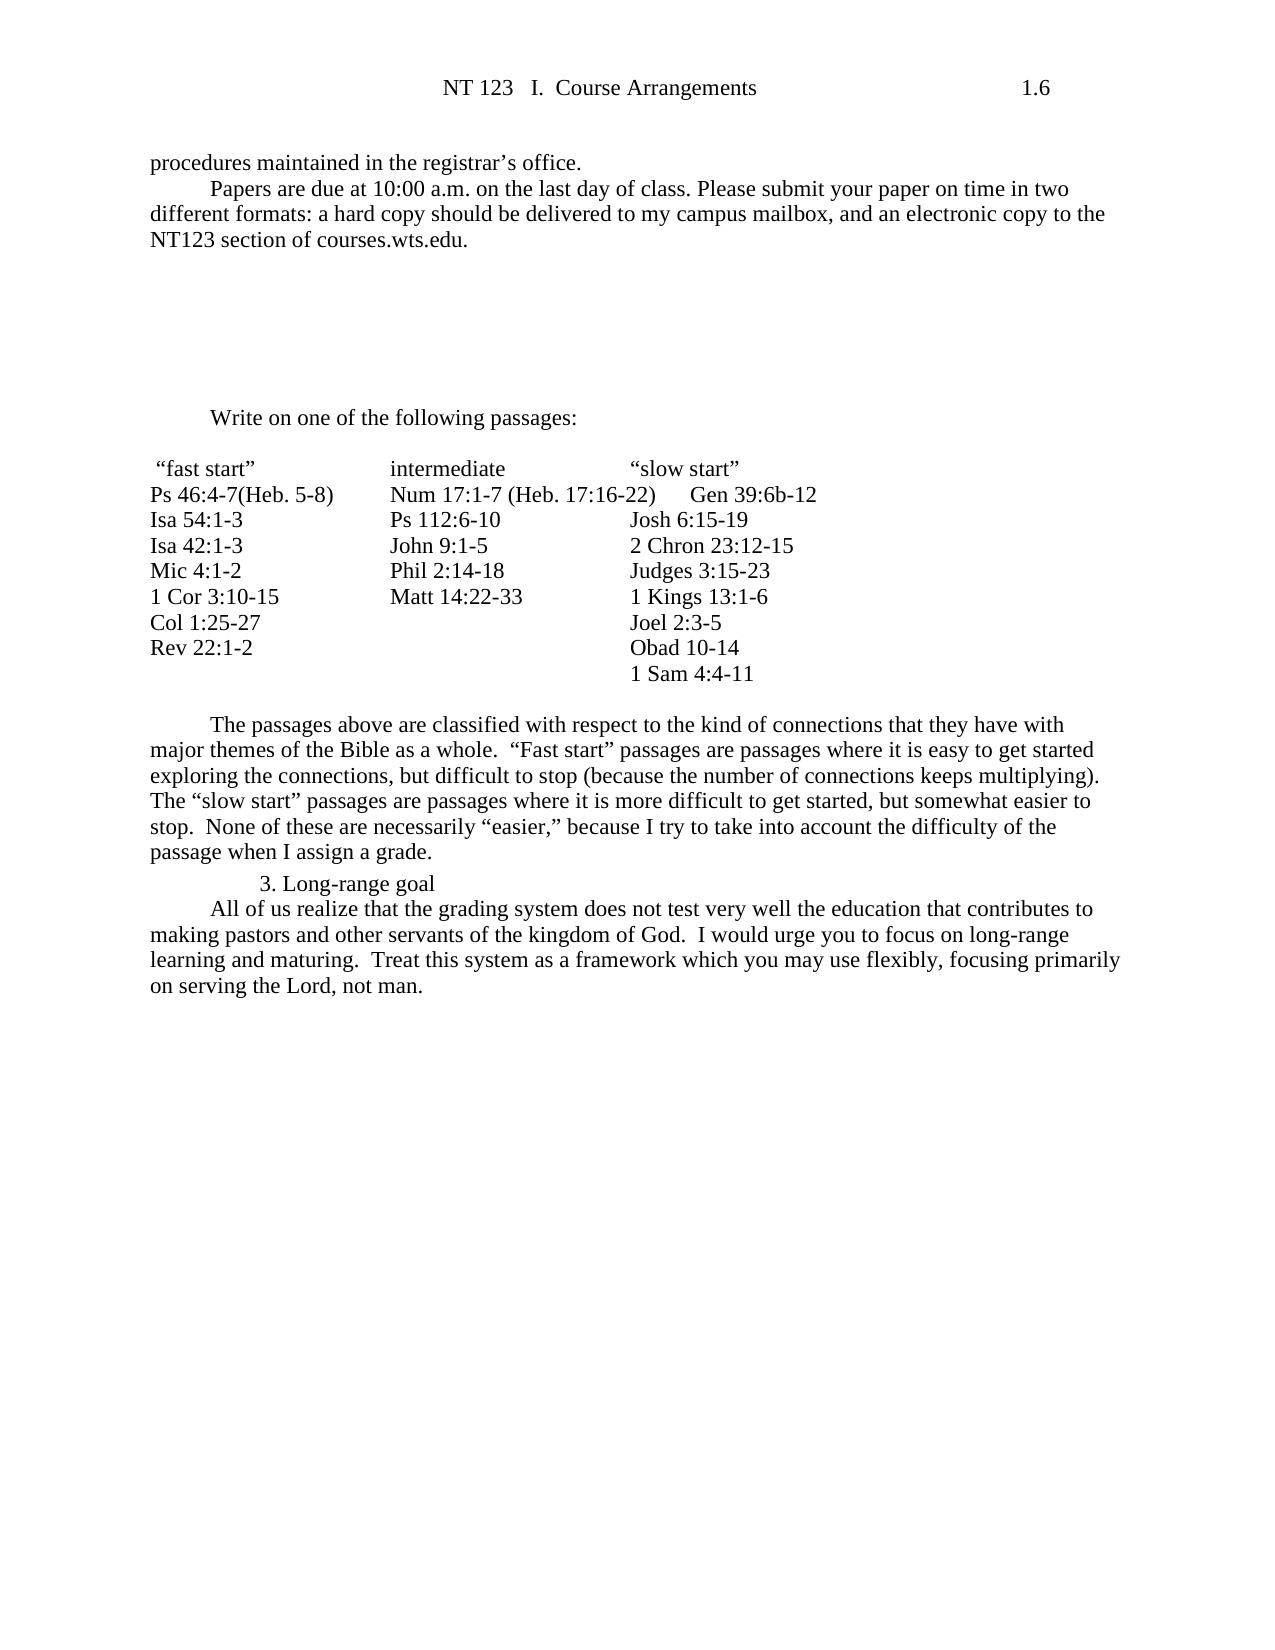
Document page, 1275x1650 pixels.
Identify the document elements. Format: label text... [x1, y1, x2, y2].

text 1 Cor 3:10-15 Matt 14:22-33 1 Kings 13:1-6 [150, 584, 1125, 609]
text Write on one of the following passages: [150, 405, 1125, 431]
text All of us realize that the grading system does not test very well the education that contributes to making pastors and other servants of the kingdom of God. I would urge you to focus on long-range learning and maturing. Treat this system as a framework which you may use flexibly, focusing primarily on serving the Lord, not man. [150, 896, 1125, 998]
text Ps 46:4-7(Heb. 5-8) Num 17:1-7 (Heb. 17:16-22) Gen 39:6b-12 [150, 482, 1125, 507]
text Papers are due at 10:00 a.m. on the last day of class. Please submit your paper on time in two different formats: a hard copy should be delivered to my campus mailbox, and an electronic copy to the NT123 section of courses.wts.edu. [150, 176, 1125, 252]
text “fast start” intermediate “slow start” [150, 456, 1125, 482]
text Isa 42:1-3 John 9:1-5 2 Chron 23:12-15 [150, 533, 1125, 558]
text Mic 4:1-2 Phil 2:14-18 Judges 3:15-23 [150, 558, 1125, 584]
text Rev 22:1-2 Obad 10-14 [150, 635, 1125, 660]
text Col 1:25-27 Joel 2:3-5 [150, 609, 1125, 635]
text 1 Sam 4:4-11 [150, 660, 1125, 686]
subtitle 3. Long-range goal [150, 871, 1125, 896]
text The passages above are classified with respect to the kind of connections that they have with major themes of the Bible as a whole. “Fast start” passages are passages where it is easy to get started exploring the connections, but difficult to stop (because the number of connections keeps multiplying). The “slow start” passages are passages where it is more difficult to get started, but somewhat easier to stop. None of these are necessarily “easier,” because I try to take into account the difficulty of the passage when I assign a grade. [150, 711, 1125, 864]
text Isa 54:1-3 Ps 112:6-10 Josh 6:15-19 [150, 507, 1125, 533]
text procedures maintained in the registrar’s office. [150, 150, 1125, 176]
